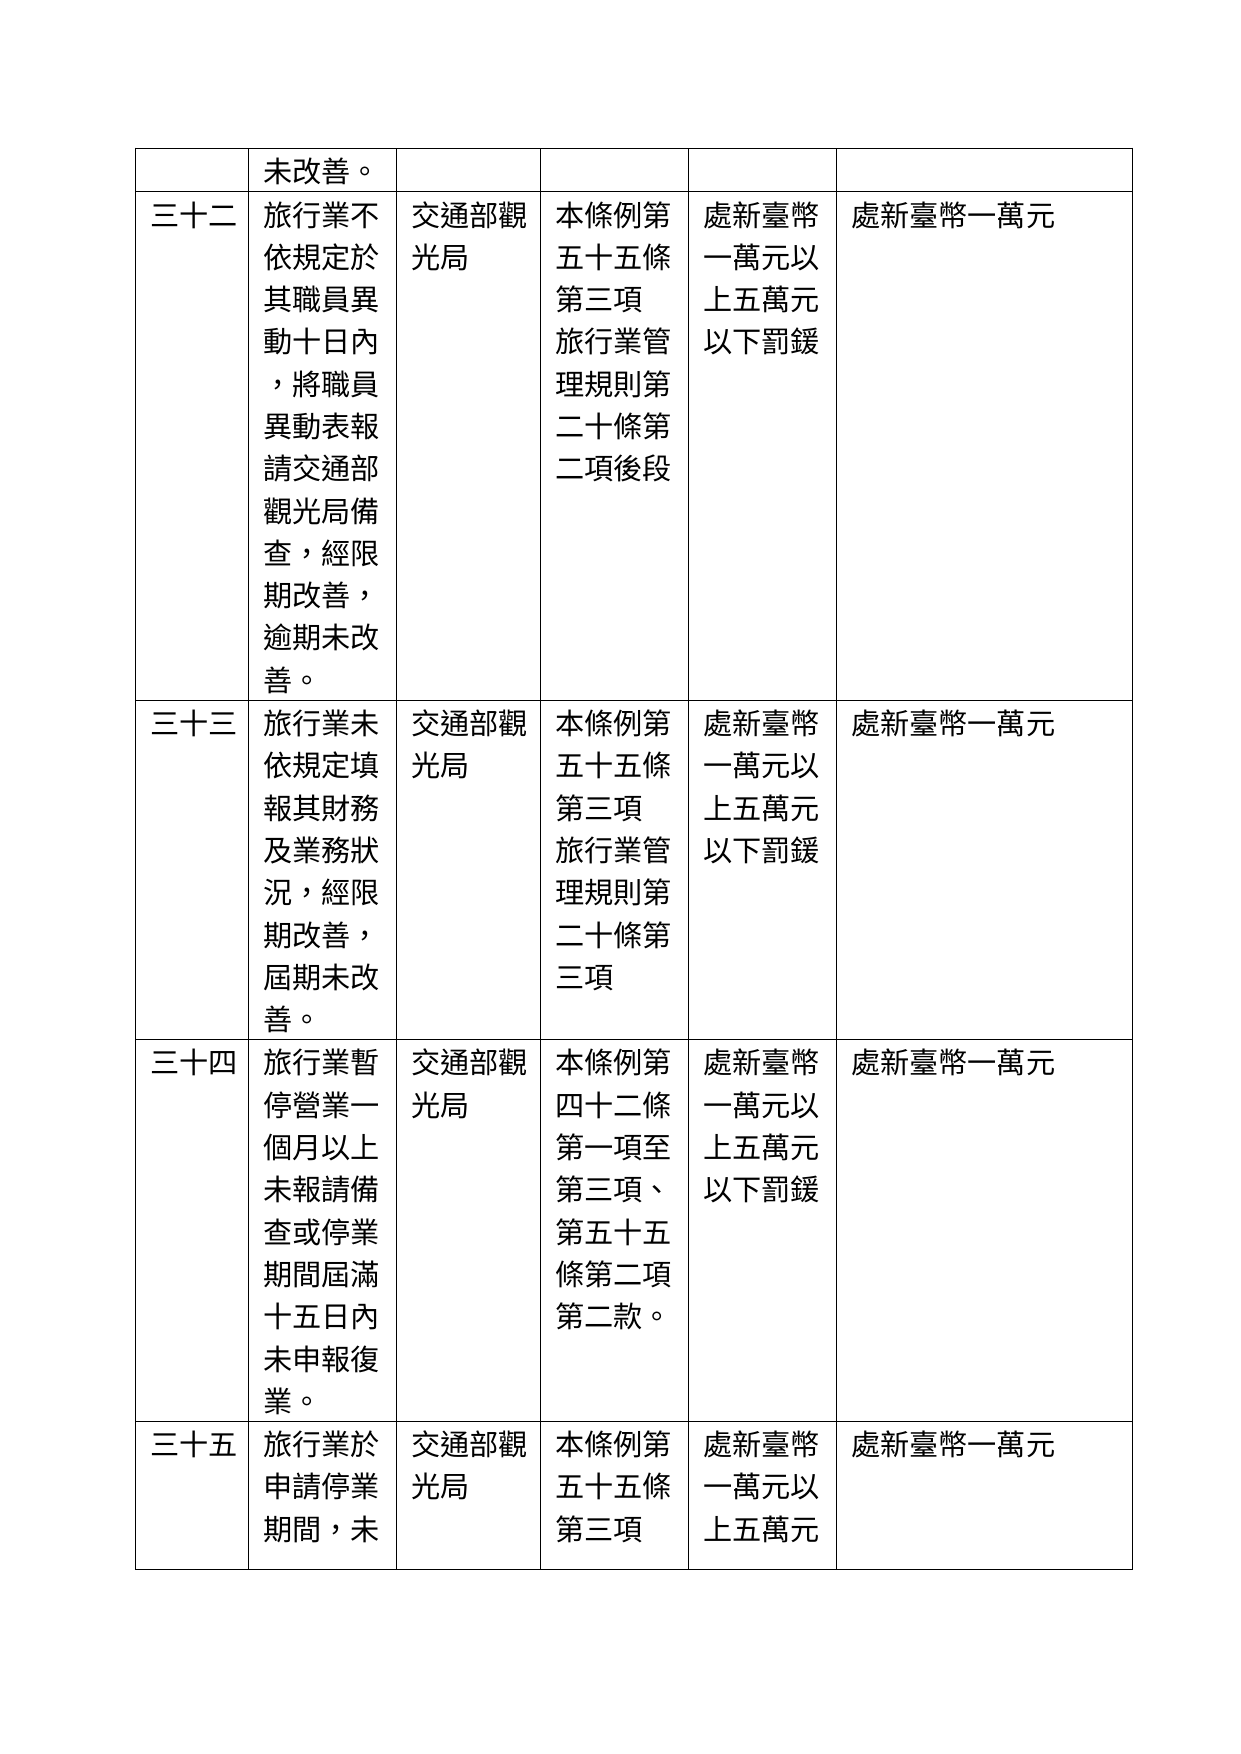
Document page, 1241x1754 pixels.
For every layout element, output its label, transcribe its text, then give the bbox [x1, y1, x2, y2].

table_cell 本條例第五十五條第三項 [541, 1422, 688, 1569]
table_cell 本條例第四十二條第一項至第三項、第五十五條第二項第二款。 [541, 1040, 688, 1421]
table_cell 處新臺幣一萬元 [837, 701, 1132, 1039]
table_cell 旅行業未依規定填報其財務及業務狀況，經限期改善，屆期未改善。 [249, 701, 396, 1039]
table_cell 旅行業於申請停業期間，未 [249, 1422, 396, 1569]
table_cell 處新臺幣一萬元以上五萬元 [689, 1422, 836, 1569]
table_cell 交通部觀光局 [397, 192, 540, 699]
table_cell 處新臺幣一萬元 [837, 192, 1132, 699]
table_cell [136, 149, 248, 191]
table_cell 未改善。 [249, 149, 396, 191]
table_cell 處新臺幣一萬元 [837, 1040, 1132, 1421]
table_cell [541, 149, 688, 191]
table_cell [837, 149, 1132, 191]
table_cell [397, 149, 540, 191]
table_cell 三十二 [136, 192, 248, 699]
table_cell 旅行業不依規定於其職員異動十日內，將職員異動表報請交通部觀光局備查，經限期改善，逾期未改善。 [249, 192, 396, 699]
table_cell 交通部觀光局 [397, 701, 540, 1039]
table_cell 交通部觀光局 [397, 1040, 540, 1421]
table_cell 旅行業暫停營業一個月以上未報請備查或停業期間屆滿十五日內未申報復業。 [249, 1040, 396, 1421]
table_cell 處新臺幣一萬元以上五萬元以下罰鍰 [689, 1040, 836, 1421]
table_cell 三十四 [136, 1040, 248, 1421]
table_cell 處新臺幣一萬元 [837, 1422, 1132, 1569]
table_cell 三十三 [136, 701, 248, 1039]
table_cell 本條例第五十五條第三項 旅行業管理規則第二十條第二項後段 [541, 192, 688, 699]
table_cell 處新臺幣一萬元以上五萬元 以下罰鍰 [689, 701, 836, 1039]
table_cell 交通部觀光局 [397, 1422, 540, 1569]
table_cell 本條例第五十五條第三項 旅行業管理規則第二十條第三項 [541, 701, 688, 1039]
table_cell 三十五 [136, 1422, 248, 1569]
table_cell 處新臺幣一萬元以上五萬元以下罰鍰 [689, 192, 836, 699]
table_cell [689, 149, 836, 191]
